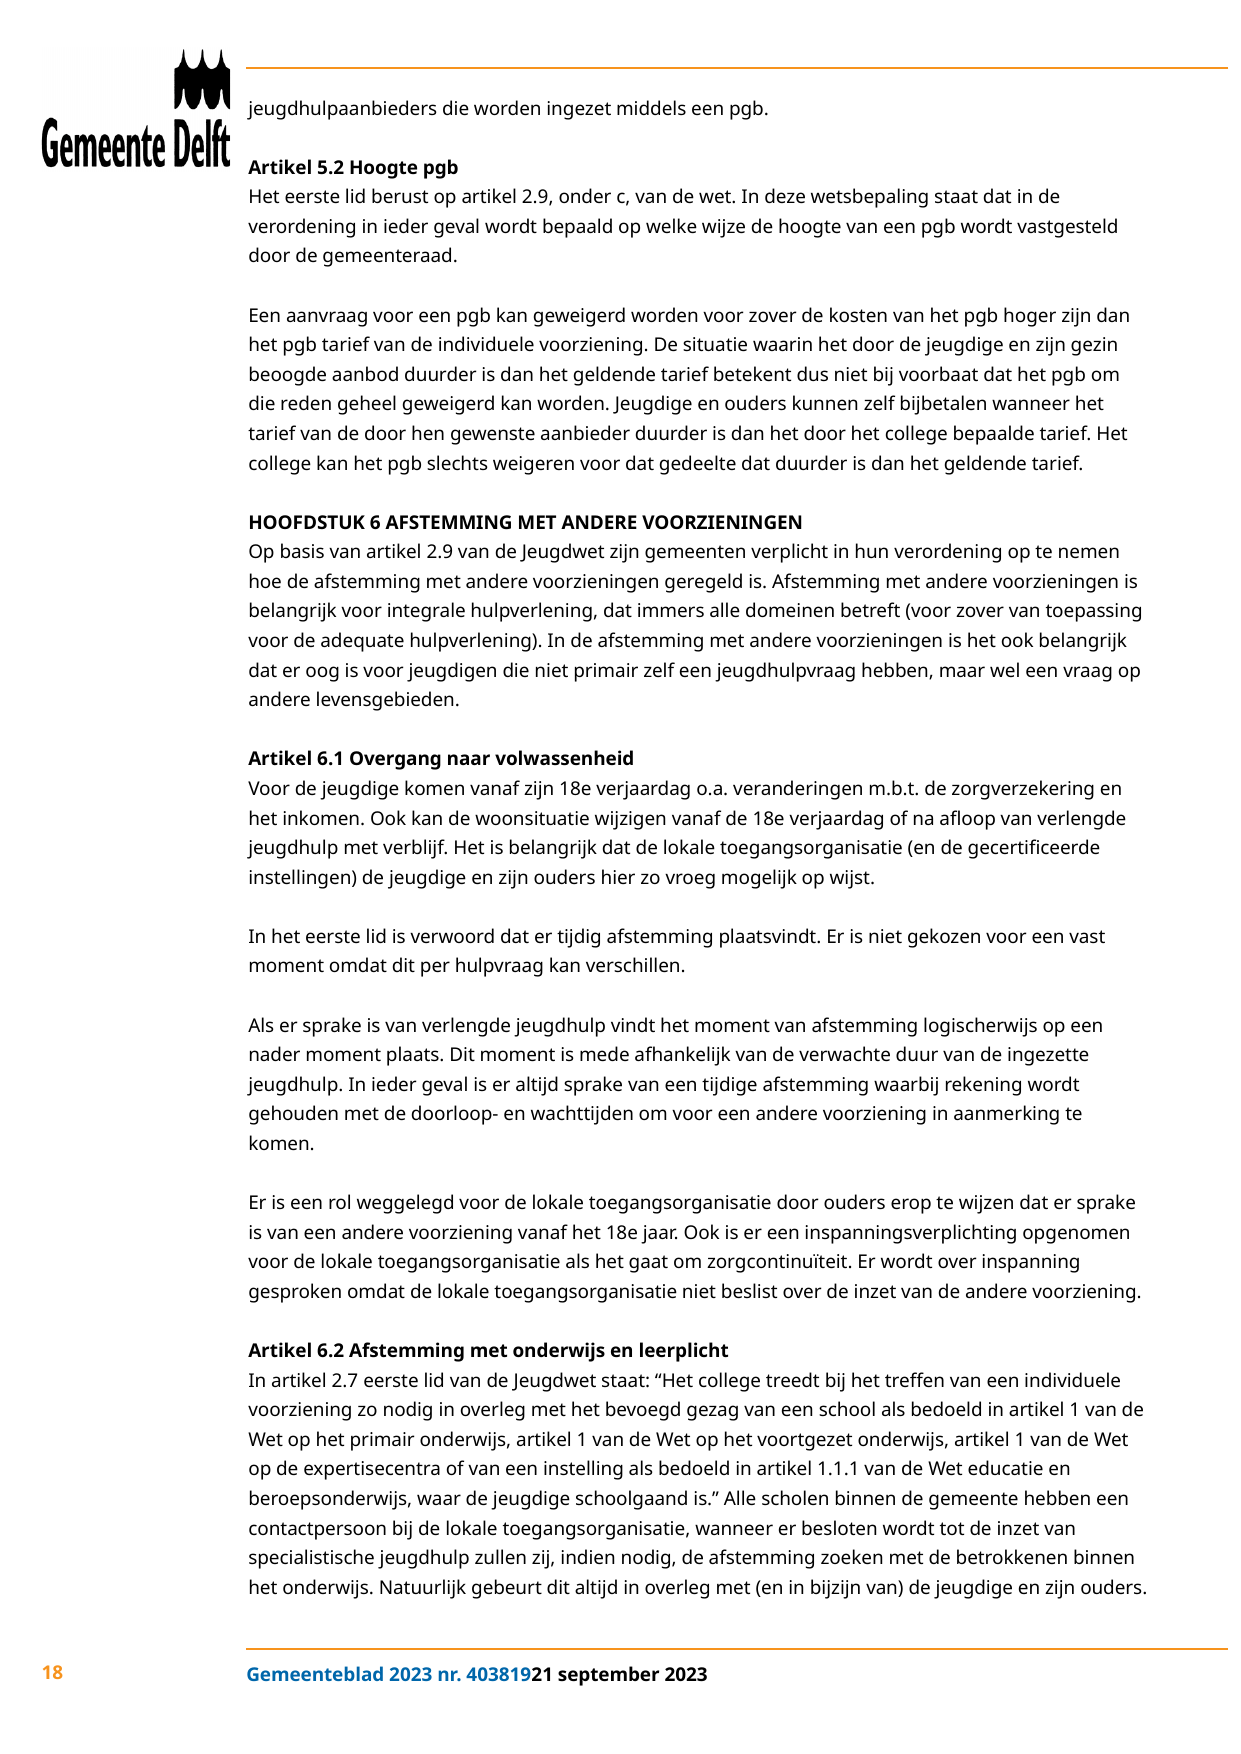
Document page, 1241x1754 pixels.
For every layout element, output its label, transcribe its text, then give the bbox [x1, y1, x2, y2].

text Artikel 5.2 Hoogte pgb [248, 154, 1152, 180]
text Artikel 6.1 Overgang naar volwassenheid [248, 746, 1152, 771]
text Het eerste lid berust op artikel 2.9, onder c, van de wet. In deze wetsbepaling staat dat in de verordening in ieder geval wordt bepaald op welke wijze de hoogte van een pgb wordt vastgesteld door de gemeenteraad. [248, 183, 1152, 268]
text Voor de jeugdige komen vanaf zijn 18e verjaardag o.a. veranderingen m.b.t. de zorgverzekering en het inkomen. Ook kan de woonsituatie wijzigen vanaf de 18e verjaardag of na afloop van verlengde jeugdhulp met verblijf. Het is belangrijk dat de lokale toegangsorganisatie (en de gecertificeerde instellingen) de jeugdige en zijn ouders hier zo vroeg mogelijk op wijst. [248, 775, 1152, 890]
text HOOFDSTUK 6 AFSTEMMING MET ANDERE VOORZIENINGEN [248, 509, 1152, 535]
picture [41, 47, 231, 172]
text Artikel 6.2 Afstemming met onderwijs en leerplicht [248, 1337, 1152, 1363]
text Er is een rol weggelegd voor de lokale toegangsorganisatie door ouders erop te wijzen dat er sprake is van een andere voorziening vanaf het 18e jaar. Ook is er een inspanningsverplichting opgenomen voor de lokale toegangsorganisatie als het gaat om zorgcontinuïteit. Er wordt over inspanning gesproken omdat de lokale toegangsorganisatie niet beslist over de inzet van de andere voorziening. [248, 1189, 1152, 1304]
text Een aanvraag voor een pgb kan geweigerd worden voor zover de kosten van het pgb hoger zijn dan het pgb tarief van de individuele voorziening. De situatie waarin het door de jeugdige en zijn gezin beoogde aanbod duurder is dan het geldende tarief betekent dus niet bij voorbaat dat het pgb om die reden geheel geweigerd kan worden. Jeugdige en ouders kunnen zelf bijbetalen wanneer het tarief van de door hen gewenste aanbieder duurder is dan het door het college bepaalde tarief. Het college kan het pgb slechts weigeren voor dat gedeelte dat duurder is dan het geldende tarief. [248, 302, 1152, 476]
text jeugdhulpaanbieders die worden ingezet middels een pgb. [248, 95, 1152, 121]
text In artikel 2.7 eerste lid van de Jeugdwet staat: “Het college treedt bij het treffen van een individuele voorziening zo nodig in overleg met het bevoegd gezag van een school als bedoeld in artikel 1 van de Wet op het primair onderwijs, artikel 1 van de Wet op het voortgezet onderwijs, artikel 1 van de Wet op de expertisecentra of van een instelling als bedoeld in artikel 1.1.1 van de Wet educatie en beroepsonderwijs, waar de jeugdige schoolgaand is.” Alle scholen binnen de gemeente hebben een contactpersoon bij de lokale toegangsorganisatie, wanneer er besloten wordt tot de inzet van specialistische jeugdhulp zullen zij, indien nodig, de afstemming zoeken met de betrokkenen binnen het onderwijs. Natuurlijk gebeurt dit altijd in overleg met (en in bijzijn van) de jeugdige en zijn ouders. [248, 1367, 1152, 1600]
text Op basis van artikel 2.9 van de Jeugdwet zijn gemeenten verplicht in hun verordening op te nemen hoe de afstemming met andere voorzieningen geregeld is. Afstemming met andere voorzieningen is belangrijk voor integrale hulpverlening, dat immers alle domeinen betreft (voor zover van toepassing voor de adequate hulpverlening). In de afstemming met andere voorzieningen is het ook belangrijk dat er oog is voor jeugdigen die niet primair zelf een jeugdhulpvraag hebben, maar wel een vraag op andere levensgebieden. [248, 538, 1152, 712]
text In het eerste lid is verwoord dat er tijdig afstemming plaatsvindt. Er is niet gekozen voor een vast moment omdat dit per hulpvraag kan verschillen. [248, 923, 1152, 978]
text Als er sprake is van verlengde jeugdhulp vindt het moment van afstemming logischerwijs op een nader moment plaats. Dit moment is mede afhankelijk van de verwachte duur van de ingezette jeugdhulp. In ieder geval is er altijd sprake van een tijdige afstemming waarbij rekening wordt gehouden met de doorloop- en wachttijden om voor een andere voorziening in aanmerking te komen. [248, 1012, 1152, 1156]
